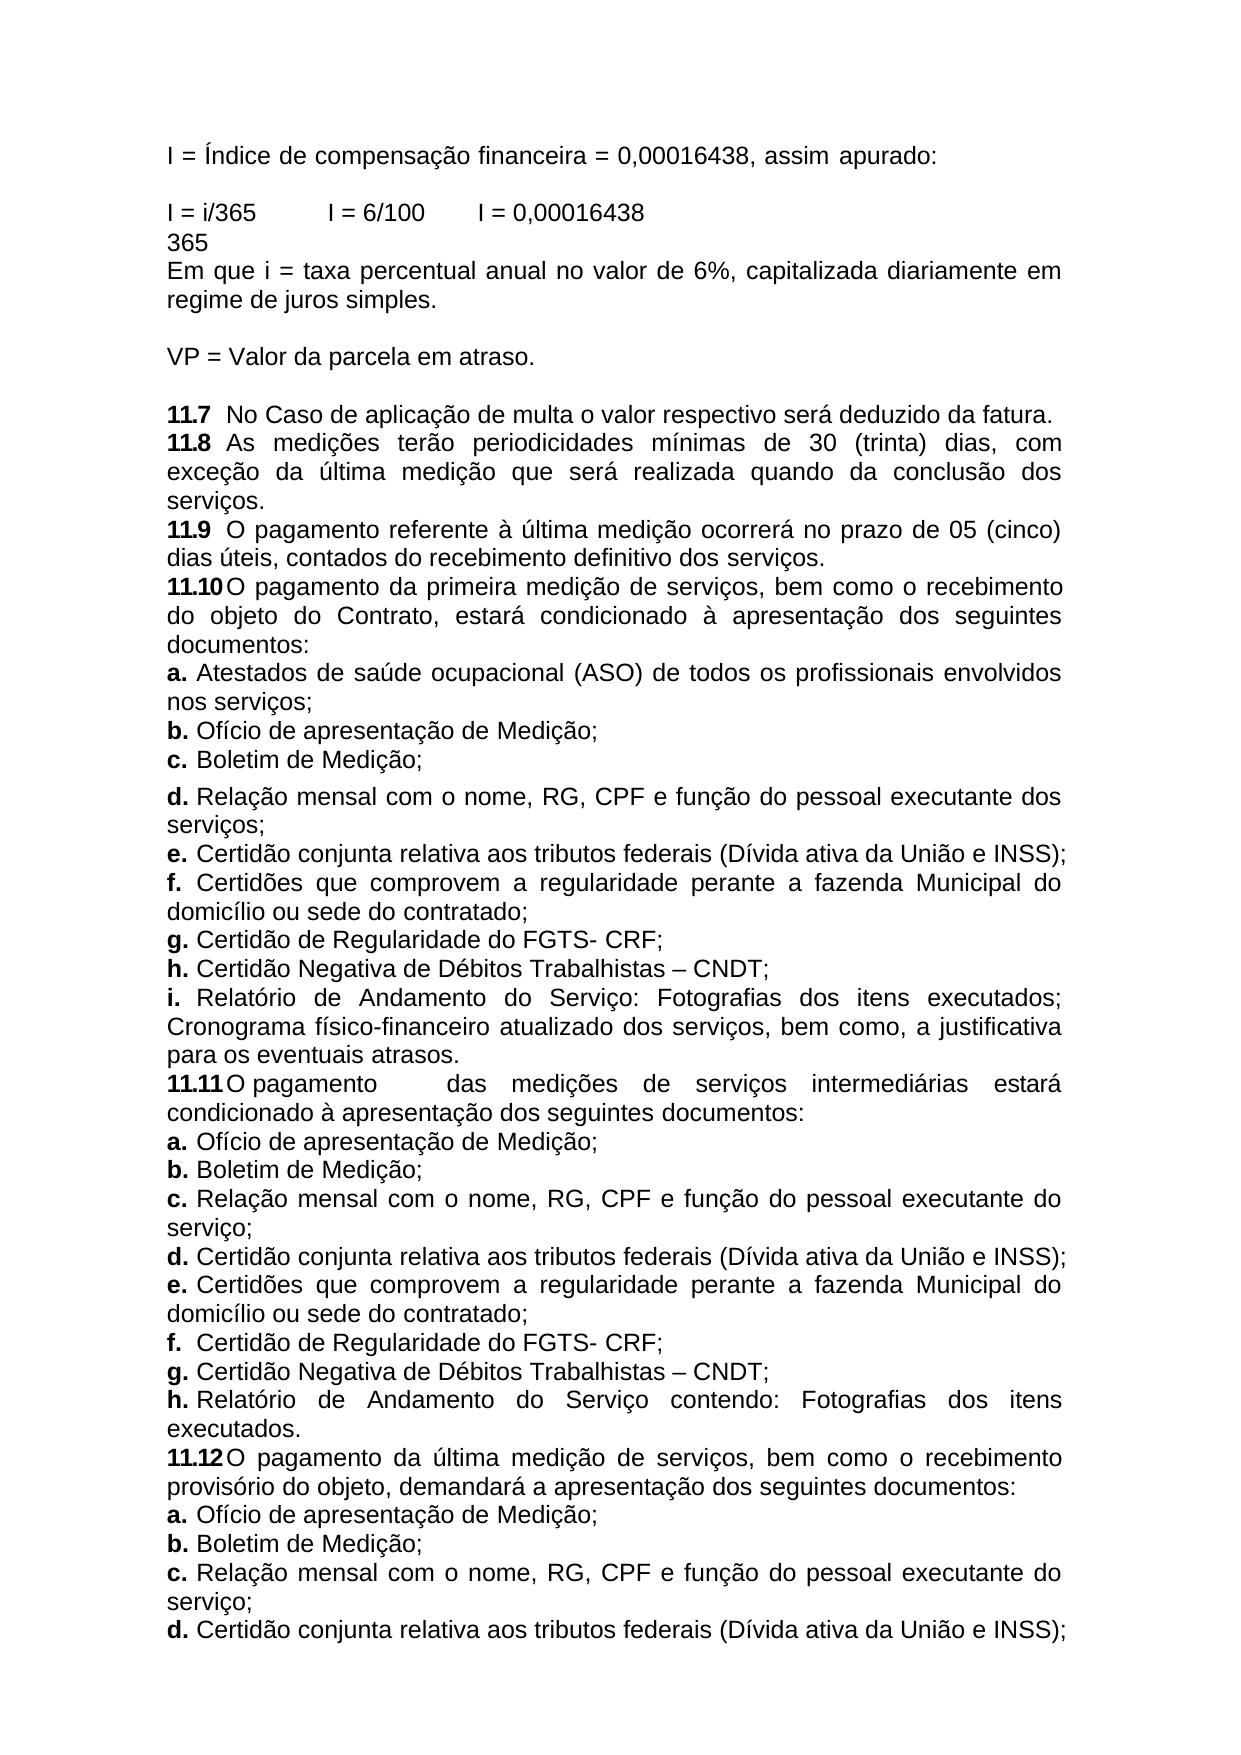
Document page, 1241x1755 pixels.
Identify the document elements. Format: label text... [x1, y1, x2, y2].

list Certidão conjunta relativa aos tributos federais (Dívida ativa da União e INSS); [167, 1615, 1241, 1644]
text I = Índice de compensação financeira = 0,00016438, assim apurado: I = i/365 I = 6/100 I = 0,00016438 [167, 118, 938, 233]
list Certidão conjunta relativa aos tributos federais (Dívida ativa da União e INSS); [167, 839, 1241, 868]
list As medições terão periodicidades mínimas de 30 (trinta) dias, com exceção da última medição que será realizada quando da conclusão dos serviços. [167, 428, 1063, 515]
list No Caso de aplicação de multa o valor respectivo será deduzido da fatura. [167, 399, 1241, 428]
list Certidões que comprovem a regularidade perante a fazenda Municipal do domicílio ou sede do contratado; [167, 1270, 1063, 1328]
list Ofício de apresentação de Medição; [167, 716, 1241, 745]
list Certidão Negativa de Débitos Trabalhistas – CNDT; [167, 954, 1241, 983]
text VP = Valor da parcela em atraso. [167, 342, 1241, 371]
list O pagamento da primeira medição de serviços, bem como o recebimento do objeto do Contrato, estará condicionado à apresentação dos seguintes documentos: [167, 572, 1063, 658]
list O pagamento referente à última medição ocorrerá no prazo de 05 (cinco) dias úteis, contados do recebimento definitivo dos serviços. [167, 515, 1063, 572]
list Boletim de Medição; [167, 745, 1241, 773]
list Boletim de Medição; [167, 1529, 1241, 1558]
list Certidões que comprovem a regularidade perante a fazenda Municipal do domicílio ou sede do contratado; [167, 868, 1063, 925]
list Ofício de apresentação de Medição; [167, 1500, 1241, 1529]
text 365 [167, 233, 1241, 256]
list O pagamento da última medição de serviços, bem como o recebimento provisório do objeto, demandará a apresentação dos seguintes documentos: [167, 1443, 1063, 1500]
list Certidão Negativa de Débitos Trabalhistas – CNDT; [167, 1357, 1241, 1385]
list Certidão conjunta relativa aos tributos federais (Dívida ativa da União e INSS); [167, 1242, 1241, 1270]
list O pagamento das medições de serviços intermediárias estará condicionado à apresentação dos seguintes documentos: [167, 1069, 1064, 1127]
list Relação mensal com o nome, RG, CPF e função do pessoal executante do serviço; [167, 1558, 1063, 1615]
list Atestados de saúde ocupacional (ASO) de todos os profissionais envolvidos nos serviços; [167, 658, 1063, 716]
list Ofício de apresentação de Medição; [167, 1127, 1241, 1155]
list Relatório de Andamento do Serviço: Fotografias dos itens executados; Cronograma físico-financeiro atualizado dos serviços, bem como, a justificativa para os eventuais atrasos. [167, 983, 1063, 1069]
list Relação mensal com o nome, RG, CPF e função do pessoal executante do serviço; [167, 1184, 1063, 1242]
list Certidão de Regularidade do FGTS- CRF; [167, 925, 1241, 954]
list Boletim de Medição; [167, 1155, 1241, 1184]
text Em que i = taxa percentual anual no valor de 6%, capitalizada diariamente em regime de juros simples. [167, 256, 1064, 313]
list Certidão de Regularidade do FGTS- CRF; [167, 1328, 1241, 1357]
list Relação mensal com o nome, RG, CPF e função do pessoal executante dos serviços; [167, 782, 1063, 839]
list Relatório de Andamento do Serviço contendo: Fotografias dos itens executados. [167, 1385, 1063, 1443]
